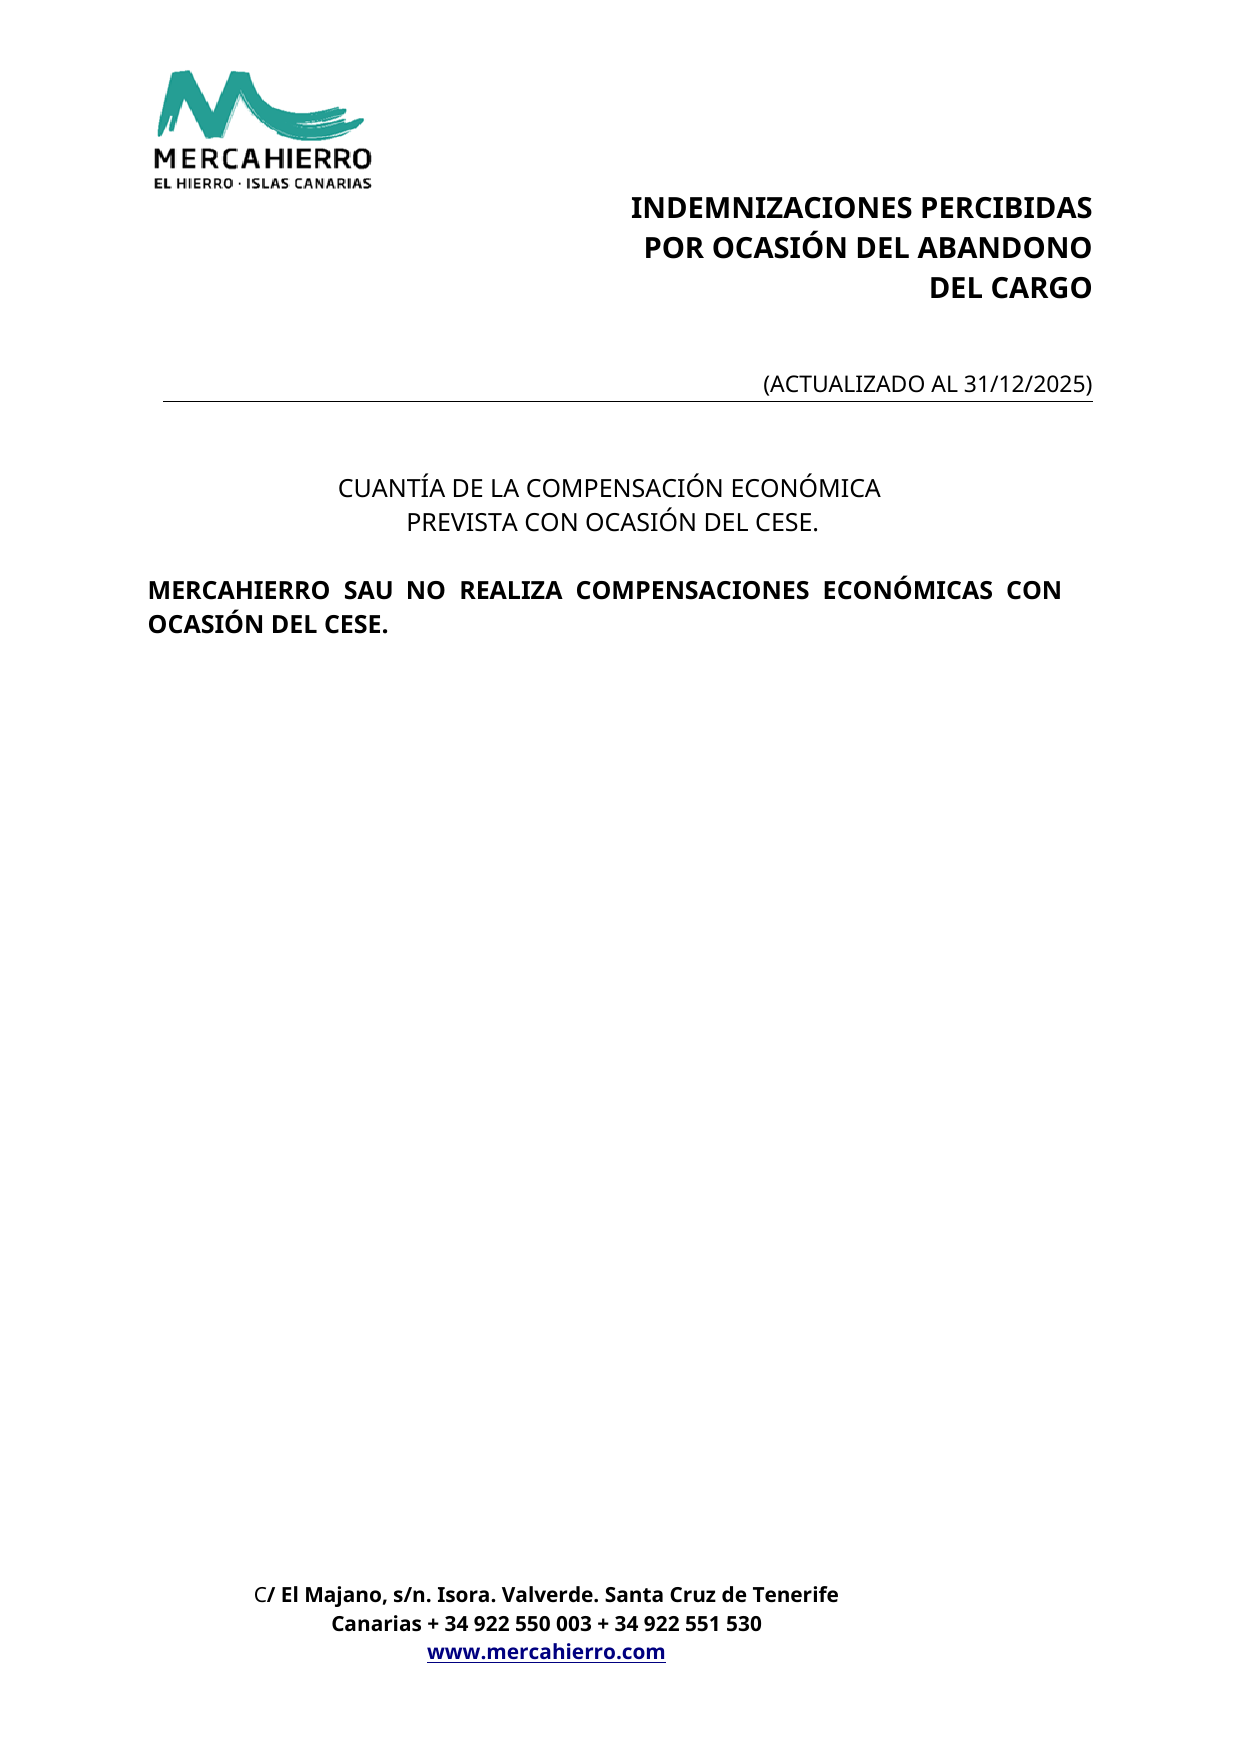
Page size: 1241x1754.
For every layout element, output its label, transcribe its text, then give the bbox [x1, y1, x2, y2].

text MERCAHIERRO SAU NO REALIZA COMPENSACIONES ECONÓMICAS CON OCASIÓN DEL CESE. [147, 573, 1063, 641]
text CUANTÍA DE LA COMPENSACIÓN ECONÓMICA [148, 471, 1078, 504]
text PREVISTA CON OCASIÓN DEL CESE. [148, 504, 1078, 539]
